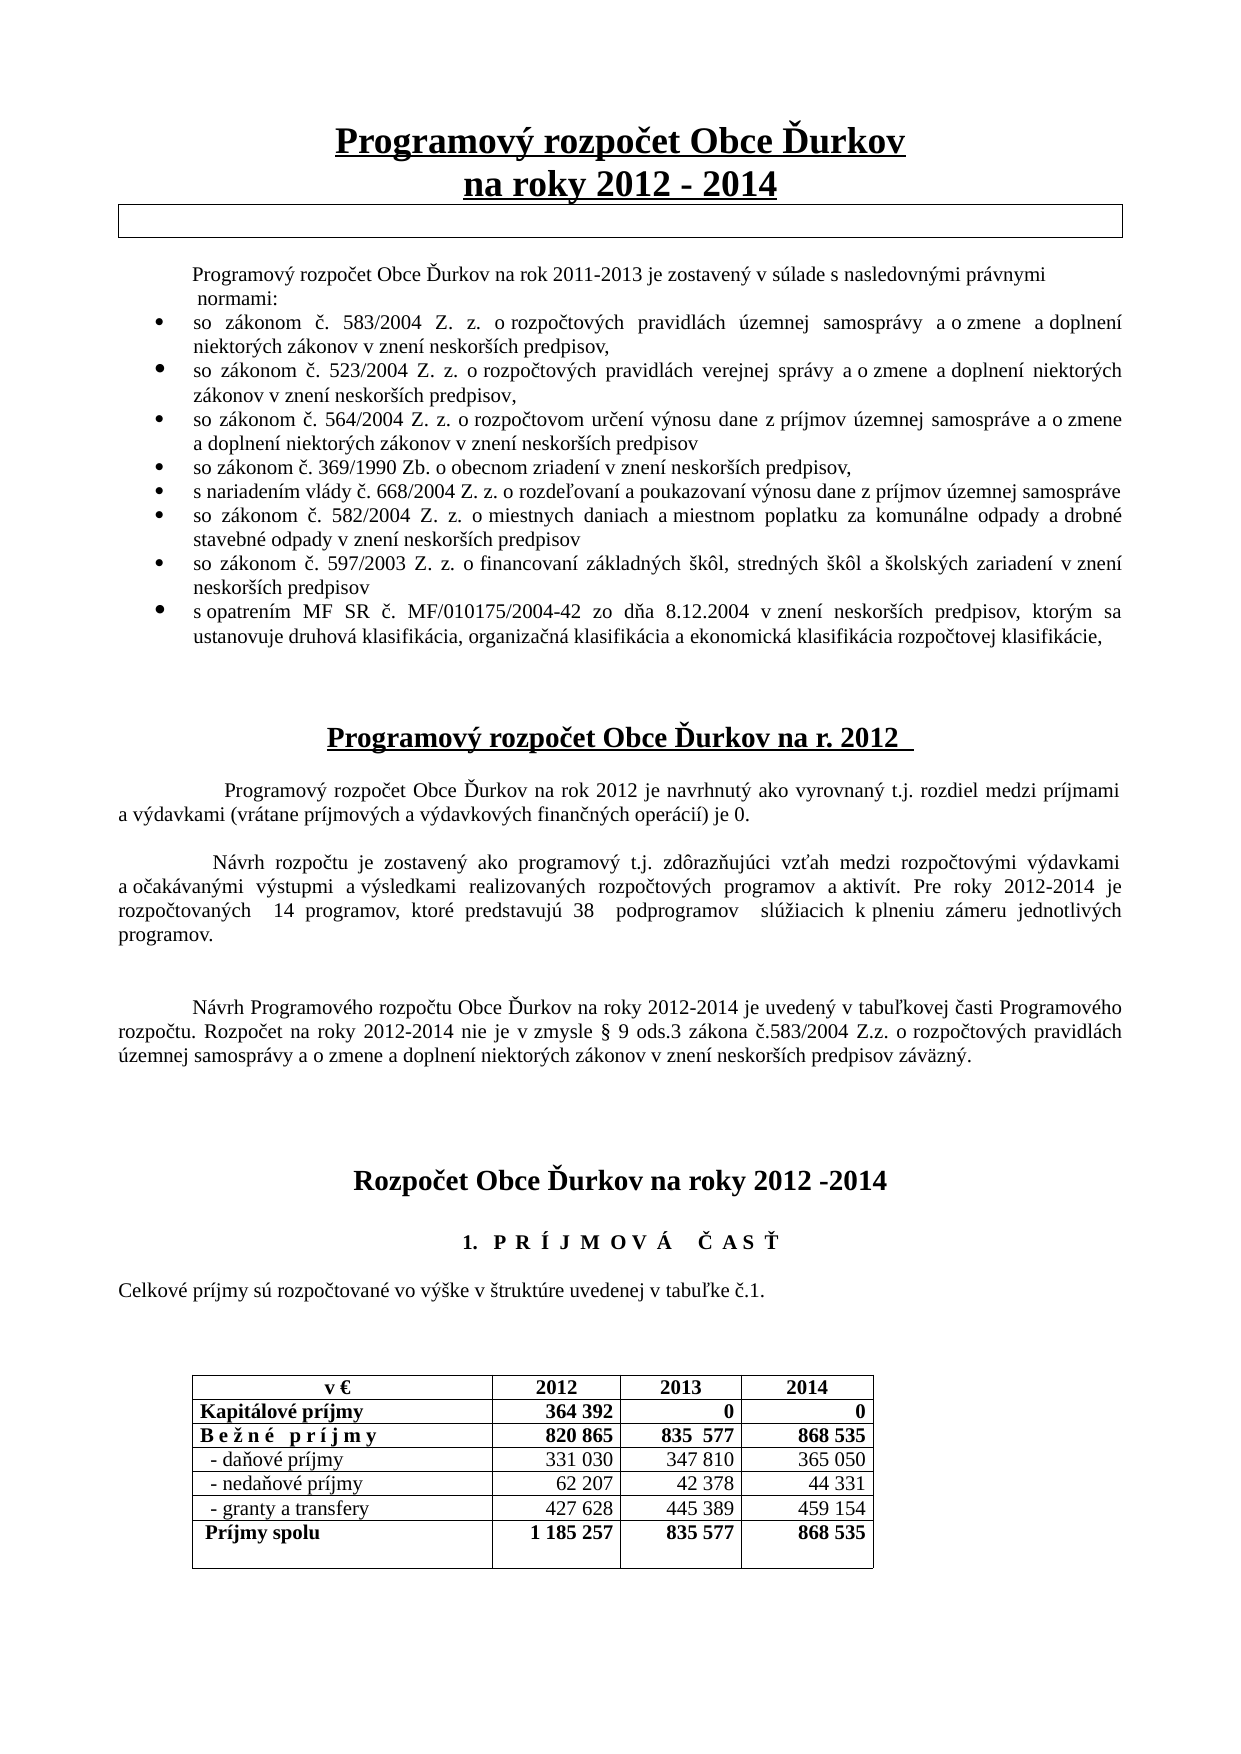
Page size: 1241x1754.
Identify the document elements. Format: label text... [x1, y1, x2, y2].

text Programový rozpočet Obce Ďurkov na rok 2011-2013 je zostavený v súlade s nasledovnými právnymi [118, 262, 1122, 286]
table_cell - daňové príjmy [193, 1448, 492, 1471]
text Programový rozpočet Obce Ďurkov [118, 118, 1122, 161]
text normami: [118, 286, 1122, 310]
text Celkové príjmy sú rozpočtované vo výške v štruktúre uvedenej v tabuľke č.1. [118, 1278, 1122, 1302]
table_cell 427 628 [493, 1496, 620, 1519]
table_header 2012 [493, 1376, 620, 1399]
text Programový rozpočet Obce Ďurkov na rok 2012 je navrhnutý ako vyrovnaný t.j. rozdiel medzi príjmami a výdavkami (vrátane príjmových a výdavkových finančných operácií) je 0. [118, 778, 1122, 826]
text Rozpočet Obce Ďurkov na roky 2012 -2014 [118, 1163, 1122, 1197]
table_cell 868 535 [742, 1424, 873, 1447]
text Návrh Programového rozpočtu Obce Ďurkov na roky 2012-2014 je uvedený v tabuľkovej časti Programového rozpočtu. Rozpočet na roky 2012-2014 nie je v zmysle § 9 ods.3 zákona č.583/2004 Z.z. o rozpočtových pravidlách územnej samosprávy a o zmene a doplnení niektorých zákonov v znení neskorších predpisov záväzný. [118, 994, 1122, 1067]
table_cell 835 577 [621, 1521, 741, 1568]
list so zákonom č. 564/2004 Z. z. o rozpočtovom určení výnosu dane z príjmov územnej samospráve a o zmene a doplnení niektorých zákonov v znení neskorších predpisov [156, 407, 1122, 455]
list so zákonom č. 369/1990 Zb. o obecnom zriadení v znení neskorších predpisov, [156, 455, 1122, 479]
list so zákonom č. 523/2004 Z. z. o rozpočtových pravidlách verejnej správy a o zmene a doplnení niektorých zákonov v znení neskorších predpisov, [156, 358, 1122, 407]
table_cell - granty a transfery [193, 1496, 492, 1519]
table_cell 868 535 [742, 1521, 873, 1568]
table_cell 445 389 [621, 1496, 741, 1519]
table_cell 347 810 [621, 1448, 741, 1471]
list so zákonom č. 597/2003 Z. z. o financovaní základných škôl, stredných škôl a školských zariadení v znení neskorších predpisov [156, 551, 1122, 599]
table_cell 459 154 [742, 1496, 873, 1519]
table_cell - nedaňové príjmy [193, 1472, 492, 1495]
list so zákonom č. 582/2004 Z. z. o miestnych daniach a miestnom poplatku za komunálne odpady a drobné stavebné odpady v znení neskorších predpisov [156, 503, 1122, 551]
table_cell 0 [742, 1400, 873, 1423]
table_header v € [193, 1376, 492, 1399]
table_cell 364 392 [493, 1400, 620, 1423]
text Návrh rozpočtu je zostavený ako programový t.j. zdôrazňujúci vzťah medzi rozpočtovými výdavkami a očakávanými výstupmi a výsledkami realizovaných rozpočtových programov a aktivít. Pre roky 2012-2014 je rozpočtovaných 14 programov, ktoré predstavujú 38 podprogramov slúžiacich k plneniu zámeru jednotlivých programov. [118, 850, 1122, 946]
table_cell Kapitálové príjmy [193, 1400, 492, 1423]
text na roky 2012 - 2014 [118, 161, 1122, 204]
table_cell 0 [621, 1400, 741, 1423]
table_cell 835 577 [621, 1424, 741, 1447]
table_cell 365 050 [742, 1448, 873, 1471]
table_cell 1 185 257 [493, 1521, 620, 1568]
table_cell 820 865 [493, 1424, 620, 1447]
text 1. P R Í J M O V Á Č A S Ť [118, 1230, 1122, 1254]
table_cell 42 378 [621, 1472, 741, 1495]
table_cell 62 207 [493, 1472, 620, 1495]
table_cell 331 030 [493, 1448, 620, 1471]
list s opatrením MF SR č. MF/010175/2004-42 zo dňa 8.12.2004 v znení neskorších predpisov, ktorým sa ustanovuje druhová klasifikácia, organizačná klasifikácia a ekonomická klasifikácia rozpočtovej klasifikácie, [156, 599, 1122, 648]
table_cell Príjmy spolu [193, 1521, 492, 1568]
table_header 2013 [621, 1376, 741, 1399]
table_cell B e ž n é p r í j m y [193, 1424, 492, 1447]
text Programový rozpočet Obce Ďurkov na r. 2012 [118, 720, 1122, 754]
table_cell 44 331 [742, 1472, 873, 1495]
list s nariadením vlády č. 668/2004 Z. z. o rozdeľovaní a poukazovaní výnosu dane z príjmov územnej samospráve [156, 479, 1122, 503]
table_header 2014 [742, 1376, 873, 1399]
list so zákonom č. 583/2004 Z. z. o rozpočtových pravidlách územnej samosprávy a o zmene a doplnení niektorých zákonov v znení neskorších predpisov, [156, 310, 1122, 358]
